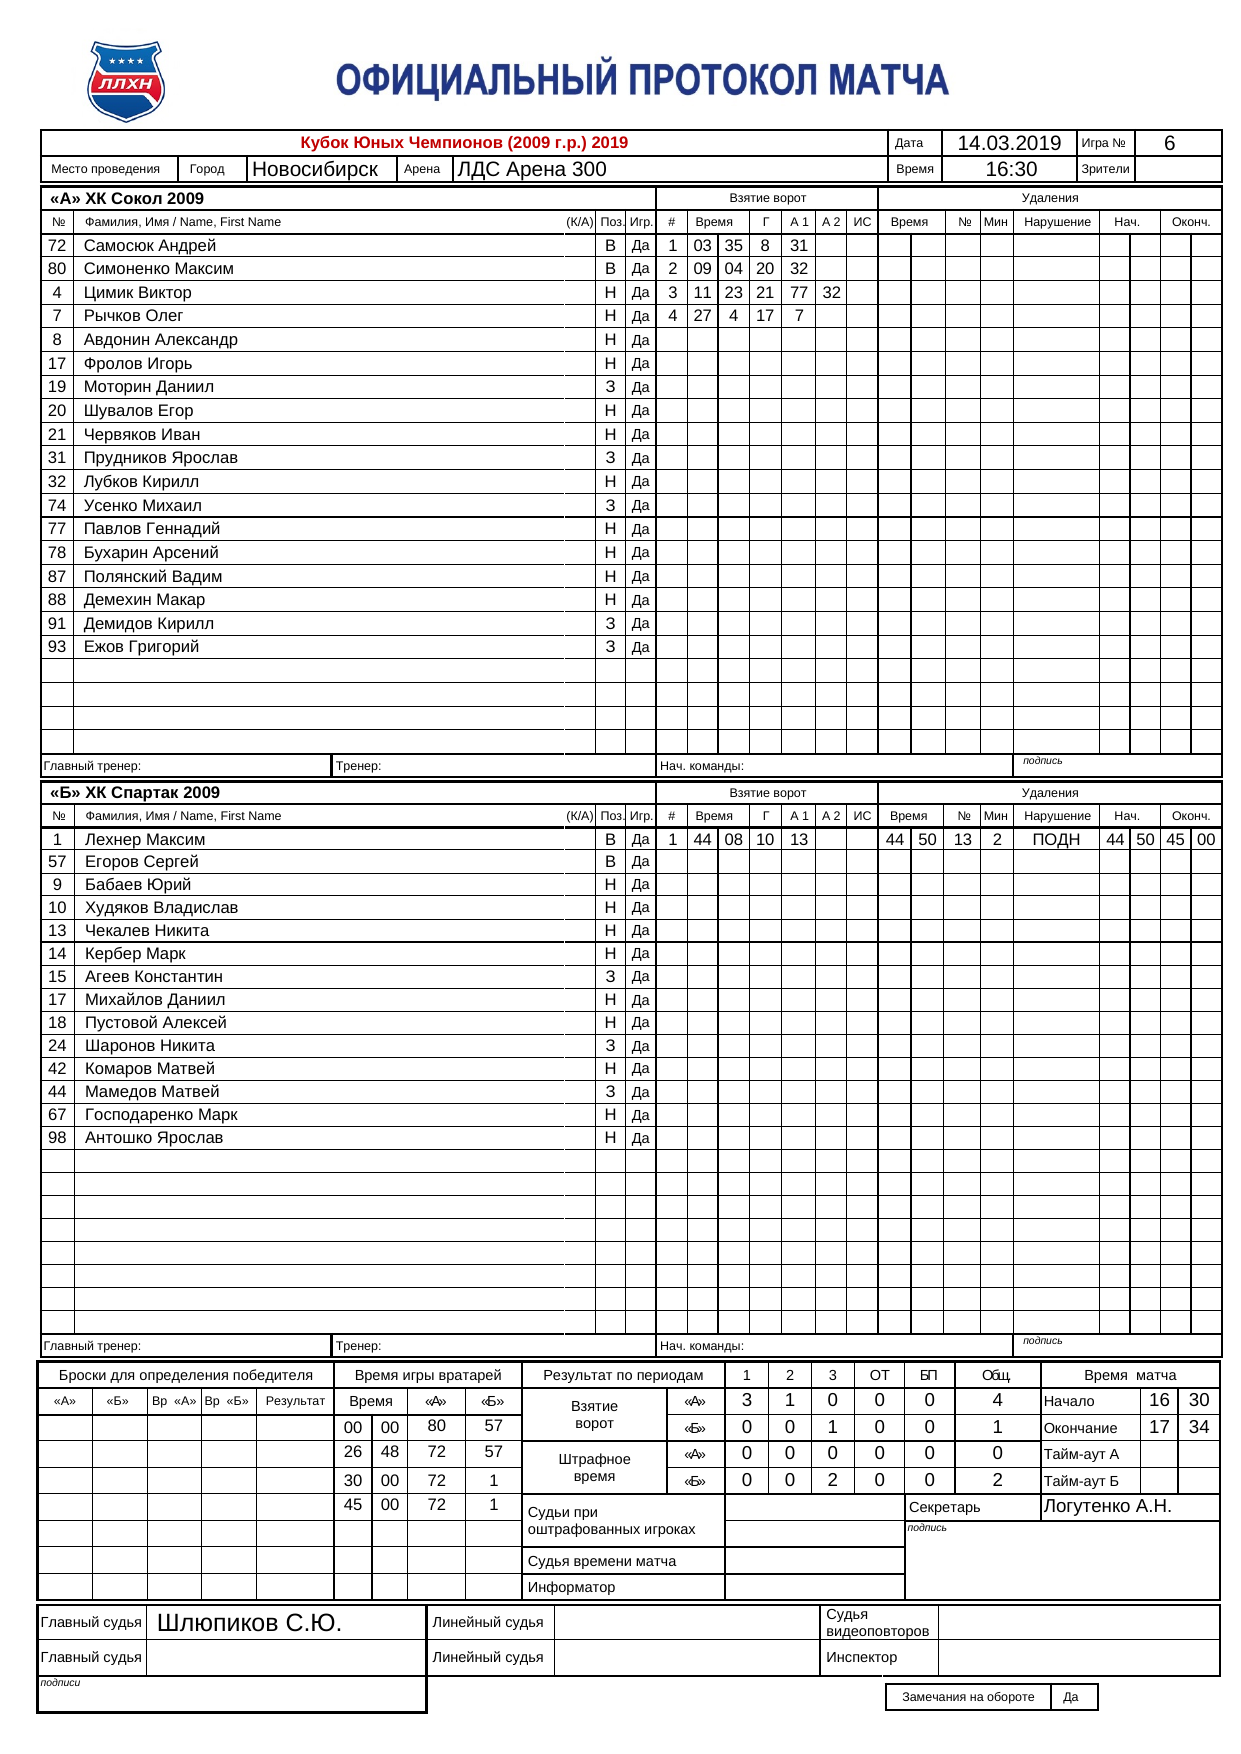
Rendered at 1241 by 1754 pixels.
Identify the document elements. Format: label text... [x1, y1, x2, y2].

table_cell [981, 588, 1013, 611]
table_cell «Б» [668, 1415, 724, 1440]
table_cell [688, 399, 717, 422]
table_cell [816, 1012, 846, 1033]
table_cell [946, 683, 980, 706]
table_cell [816, 612, 846, 634]
table_cell [657, 446, 687, 469]
table_cell [1192, 707, 1221, 729]
table_cell [688, 1196, 717, 1218]
table_cell [148, 1494, 201, 1520]
table_cell [981, 470, 1013, 493]
table_cell 27 [688, 305, 717, 327]
table_cell [1131, 683, 1160, 706]
table_cell [1100, 1311, 1129, 1333]
table_cell Н [596, 423, 625, 445]
table_cell [719, 966, 749, 987]
table_cell [1192, 1219, 1221, 1241]
table_cell [1161, 730, 1190, 753]
table_cell 24 [42, 1035, 74, 1057]
table_cell 11 [688, 281, 717, 303]
table_cell [1131, 470, 1160, 493]
table_cell [565, 235, 595, 256]
table_cell 14 [42, 943, 74, 964]
table_cell [879, 376, 910, 398]
table_cell [257, 1574, 333, 1599]
table_cell [946, 518, 980, 540]
table_cell [879, 1081, 910, 1103]
table_cell [565, 305, 595, 327]
table_cell 0 [812, 1389, 854, 1413]
table_cell [816, 1265, 846, 1287]
table_header Игра № [1078, 131, 1134, 155]
table_cell [657, 966, 687, 987]
table_cell Главный тренер: [42, 1335, 330, 1356]
table_cell [39, 1441, 92, 1467]
table_cell [1014, 1242, 1099, 1264]
table_cell [946, 612, 980, 634]
table_cell [1161, 1265, 1190, 1287]
table_cell [39, 1574, 92, 1599]
table_cell [596, 1265, 625, 1287]
table_cell [879, 235, 910, 256]
table_cell [981, 896, 1013, 918]
table_cell [847, 1058, 877, 1079]
table_cell [944, 1311, 980, 1333]
table_cell [912, 470, 945, 493]
table_cell [565, 1127, 595, 1149]
table_cell [1131, 494, 1160, 516]
table_cell 72 [408, 1441, 465, 1467]
table_cell [688, 588, 717, 611]
table_cell [657, 874, 687, 895]
table_cell [944, 1058, 980, 1079]
table_cell [1161, 565, 1190, 587]
table_cell [946, 730, 980, 753]
table_cell [912, 1196, 943, 1218]
table_cell [1100, 1081, 1129, 1103]
table_cell [782, 1219, 815, 1241]
table_cell [912, 1012, 943, 1033]
table_cell [555, 1640, 819, 1675]
table_cell [944, 989, 980, 1011]
table_cell [688, 446, 717, 469]
table_cell Моторин Даниил [74, 376, 564, 398]
table_cell [981, 1012, 1013, 1033]
table_cell подписи [39, 1677, 425, 1711]
table_cell [879, 1035, 910, 1057]
table_cell ПОДН [1014, 829, 1099, 849]
table_cell [816, 470, 846, 493]
table_cell З [596, 612, 625, 634]
table_cell [782, 1104, 815, 1126]
table_cell [879, 989, 910, 1011]
table_cell 17 [42, 352, 73, 374]
table_cell 00 [1192, 829, 1221, 849]
table_cell [719, 1081, 749, 1103]
table_cell [75, 1242, 564, 1264]
table_cell [657, 328, 687, 351]
table_cell [1014, 1104, 1099, 1126]
table_cell 1 [657, 235, 687, 256]
table_cell [879, 328, 910, 351]
table_cell 4 [719, 305, 749, 327]
table_cell [1131, 1035, 1160, 1057]
table_cell Главный тренер: [42, 755, 330, 776]
table_cell [657, 470, 687, 493]
table_cell [1161, 1242, 1190, 1264]
table_cell 17 [1141, 1415, 1177, 1440]
table_header Общ. [956, 1363, 1040, 1387]
table_cell [816, 1150, 846, 1172]
table_cell [847, 612, 877, 634]
table_cell [981, 518, 1013, 540]
table_cell [626, 1288, 655, 1310]
table_cell Н [596, 1058, 625, 1079]
table_cell [912, 281, 945, 303]
table_cell [912, 659, 945, 682]
table_cell 21 [42, 423, 73, 445]
table_cell [946, 494, 980, 516]
table_cell [657, 494, 687, 516]
table_cell [879, 966, 910, 987]
table_cell [257, 1521, 333, 1546]
table_cell [1100, 989, 1129, 1011]
table_cell [719, 989, 749, 1011]
table_cell «Б » [466, 1389, 521, 1413]
table_cell [1131, 966, 1160, 987]
table_header Удаления [879, 188, 1221, 209]
table_cell [912, 636, 945, 658]
table_cell [1131, 1219, 1160, 1241]
table_cell [726, 1495, 904, 1520]
table_cell Тренер: [333, 1335, 655, 1356]
table_cell Тайм-аут А [1042, 1441, 1140, 1467]
table_cell [944, 1173, 980, 1195]
table_cell 0 [855, 1468, 904, 1493]
table_cell [42, 1150, 74, 1172]
table_cell [688, 874, 717, 895]
table_cell [847, 850, 877, 872]
table_cell 2 [956, 1468, 1040, 1493]
table_cell [1100, 1219, 1129, 1241]
table_cell [1014, 588, 1099, 611]
table_cell Да [626, 281, 655, 303]
table_cell 80 [42, 257, 73, 280]
table_cell подпись [1014, 1335, 1221, 1356]
table_cell Город [179, 157, 246, 181]
table_cell [750, 1035, 781, 1057]
table_cell [1161, 470, 1190, 493]
table_cell Поз. [596, 211, 625, 233]
table_cell [816, 850, 846, 872]
table_cell [657, 1196, 687, 1218]
table_cell [565, 850, 595, 872]
table_cell [1100, 683, 1129, 706]
table_cell 32 [816, 281, 846, 303]
table_cell [148, 1416, 201, 1440]
table_cell [847, 446, 877, 469]
table_cell [1014, 612, 1099, 634]
table_cell [750, 1196, 781, 1218]
table_cell [879, 305, 910, 327]
table_cell [688, 565, 717, 587]
table_cell [750, 874, 781, 895]
table_cell [1100, 1242, 1129, 1264]
table_cell [912, 683, 945, 706]
table_cell Нач. команды: [657, 755, 1012, 776]
table_cell [946, 352, 980, 374]
table_cell [912, 1219, 943, 1241]
table_cell [782, 1012, 815, 1033]
table_cell [565, 423, 595, 445]
table_cell [782, 1173, 815, 1195]
table_cell [1192, 943, 1221, 964]
table_cell [1161, 257, 1190, 280]
table_cell [335, 1574, 371, 1599]
table_cell [657, 707, 687, 729]
table_cell [944, 1035, 980, 1057]
table_cell 31 [782, 235, 815, 256]
table_cell [657, 1150, 687, 1172]
table_cell Вр «А» [148, 1389, 201, 1413]
table_cell 0 [726, 1468, 768, 1493]
table_cell [148, 1574, 201, 1599]
table_cell [981, 707, 1013, 729]
table_cell [1100, 1288, 1129, 1310]
table_cell Да [626, 874, 655, 895]
table_cell [912, 874, 943, 895]
table_cell 18 [42, 1012, 74, 1033]
table_cell [1161, 1311, 1190, 1333]
table_cell З [596, 494, 625, 516]
table_cell [1100, 1058, 1129, 1079]
table_cell [1131, 1150, 1160, 1172]
table_cell [657, 636, 687, 658]
table_cell [688, 636, 717, 658]
table_cell Агеев Константин [75, 966, 564, 987]
table_cell 7 [782, 305, 815, 327]
table_cell подпись [906, 1522, 1219, 1599]
table_cell [39, 1468, 92, 1493]
table_cell 10 [42, 896, 74, 918]
table_cell [1192, 494, 1221, 516]
table_cell Шаронов Никита [75, 1035, 564, 1057]
table_cell Михайлов Даниил [75, 989, 564, 1011]
table_cell [719, 1127, 749, 1149]
table_cell [1161, 707, 1190, 729]
table_cell [1014, 636, 1099, 658]
table_cell [688, 707, 717, 729]
table_cell [42, 1219, 74, 1241]
table_cell 74 [42, 494, 73, 516]
table_cell 1 [466, 1468, 521, 1493]
table_cell [1100, 235, 1129, 256]
table_cell [1014, 305, 1099, 327]
table_cell [408, 1521, 465, 1546]
table_cell [1192, 1081, 1221, 1103]
table_cell [719, 1012, 749, 1033]
table_cell [1161, 1012, 1190, 1033]
table_cell Рычков Олег [74, 305, 564, 327]
table_cell [912, 399, 945, 422]
table_cell [750, 989, 781, 1011]
table_cell А 1 [782, 805, 815, 826]
table_cell [565, 1219, 595, 1241]
table_cell [1131, 612, 1160, 634]
table_cell Да [626, 966, 655, 987]
table_cell [847, 1173, 877, 1195]
table_cell [1179, 1441, 1219, 1467]
table_cell [75, 1265, 564, 1287]
table_cell [565, 1265, 595, 1287]
table_cell [1131, 257, 1160, 280]
table_cell 19 [42, 376, 73, 398]
table_cell [1014, 1173, 1099, 1195]
table_cell Да [626, 896, 655, 918]
table_cell Да [626, 1081, 655, 1103]
table_cell 31 [42, 446, 73, 469]
table_cell [750, 730, 781, 753]
table_cell 04 [719, 257, 749, 280]
table_cell [626, 1311, 655, 1333]
table_cell [657, 518, 687, 540]
table_cell [1161, 1219, 1190, 1241]
table_cell Н [596, 565, 625, 587]
table_cell [565, 730, 595, 753]
table_cell [257, 1441, 333, 1467]
table_cell [981, 730, 1013, 753]
table_cell 93 [42, 636, 73, 658]
table_cell Нач. [1100, 211, 1160, 233]
table_cell Да [626, 423, 655, 445]
table_cell Н [596, 1012, 625, 1033]
table_cell [719, 683, 749, 706]
table_cell [782, 1081, 815, 1103]
table_cell Нач. команды: [657, 1335, 1012, 1356]
table_cell [1131, 235, 1160, 256]
table_cell [946, 565, 980, 587]
table_cell [565, 257, 595, 280]
table_cell [912, 352, 945, 374]
table_cell [816, 989, 846, 1011]
table_cell Да [626, 920, 655, 941]
table_cell [1131, 1288, 1160, 1310]
table_cell [657, 1173, 687, 1195]
table_cell [42, 707, 73, 729]
table_header Дата [889, 131, 941, 155]
table_cell [688, 494, 717, 516]
table_cell [719, 1288, 749, 1310]
table_cell [565, 896, 595, 918]
table_cell [1131, 305, 1160, 327]
table_cell Да [626, 446, 655, 469]
table_cell [847, 281, 877, 303]
table_cell [1161, 1035, 1190, 1057]
table_cell [816, 399, 846, 422]
table_cell [74, 730, 564, 753]
table_cell [816, 1035, 846, 1057]
table_cell [816, 235, 846, 256]
table_cell [719, 850, 749, 872]
table_cell [565, 659, 595, 682]
table_cell [1161, 1104, 1190, 1126]
table_cell [847, 1104, 877, 1126]
table_cell [946, 235, 980, 256]
table_cell 8 [42, 328, 73, 351]
table_cell Н [596, 588, 625, 611]
table_cell [1192, 399, 1221, 422]
table_cell [879, 659, 910, 682]
table_cell [719, 1196, 749, 1218]
table_cell [1161, 1173, 1190, 1195]
table_cell Авдонин Александр [74, 328, 564, 351]
table_cell [1141, 1468, 1177, 1493]
table_cell [596, 707, 625, 729]
table_cell [879, 874, 910, 895]
table_cell [93, 1441, 147, 1467]
table_cell [750, 376, 781, 398]
table_cell Да [626, 541, 655, 564]
table_cell Г [750, 211, 781, 233]
table_cell [1161, 636, 1190, 658]
table_cell 57 [466, 1441, 521, 1467]
table_cell [1192, 565, 1221, 587]
table_cell [847, 829, 877, 849]
table_cell # [657, 211, 687, 233]
table_cell [946, 707, 980, 729]
table_cell [1131, 281, 1160, 303]
table_cell [1161, 1150, 1190, 1172]
table_cell [816, 1311, 846, 1333]
table_cell [981, 1196, 1013, 1218]
table_cell [719, 730, 749, 753]
table_cell [879, 1288, 910, 1310]
table_cell [981, 305, 1013, 327]
table_cell [912, 305, 945, 327]
table_cell [750, 1311, 781, 1333]
table_cell Комаров Матвей [75, 1058, 564, 1079]
table_cell [750, 612, 781, 634]
table_cell Н [596, 874, 625, 895]
table_cell [555, 1606, 819, 1639]
table_cell [816, 588, 846, 611]
table_cell [657, 730, 687, 753]
table_cell [750, 683, 781, 706]
table_cell [944, 896, 980, 918]
table_cell [657, 1035, 687, 1057]
table_cell [981, 1173, 1013, 1195]
table_cell [1100, 541, 1129, 564]
table_cell [912, 730, 945, 753]
table_cell Ежов Григорий [74, 636, 564, 658]
table_cell [1131, 565, 1160, 587]
table_cell [816, 1081, 846, 1103]
table_cell [944, 920, 980, 941]
table_cell [912, 989, 943, 1011]
table_cell [719, 1242, 749, 1264]
table_cell [719, 352, 749, 374]
table_cell [782, 1242, 815, 1264]
table_cell [847, 352, 877, 374]
table_cell [1192, 1150, 1221, 1172]
table_cell [257, 1468, 333, 1493]
table_cell [565, 1081, 595, 1103]
table_cell [1014, 1219, 1099, 1241]
table_cell [1100, 446, 1129, 469]
table_cell [626, 659, 655, 682]
table_cell 77 [782, 281, 815, 303]
table_cell З [596, 446, 625, 469]
table_cell 13 [42, 920, 74, 941]
table_cell [1014, 1035, 1099, 1057]
table_cell Оконч. [1161, 211, 1221, 233]
table_cell Да [626, 352, 655, 374]
table_cell [782, 1311, 815, 1333]
picture [5, 28, 1179, 129]
table_cell [1192, 1058, 1221, 1079]
table_cell [202, 1441, 256, 1467]
table_cell [1014, 730, 1099, 753]
table_cell [1131, 399, 1160, 422]
table_cell № [42, 805, 74, 826]
table_cell [719, 636, 749, 658]
table_cell [408, 1547, 465, 1573]
table_cell [657, 850, 687, 872]
table_cell [719, 1150, 749, 1172]
table_cell [1161, 518, 1190, 540]
table_cell [1014, 1058, 1099, 1079]
table_cell [946, 423, 980, 445]
table_cell 1 [42, 829, 74, 849]
table_cell [42, 1265, 74, 1287]
table_cell [626, 1242, 655, 1264]
table_cell Симоненко Максим [74, 257, 564, 280]
table_cell 0 [905, 1468, 954, 1493]
table_cell [912, 423, 945, 445]
table_cell [1014, 446, 1099, 469]
table_cell [782, 376, 815, 398]
table_cell [202, 1521, 256, 1546]
table_cell 0 [956, 1442, 1040, 1467]
table_cell [912, 850, 943, 872]
table_cell [981, 328, 1013, 351]
table_cell [981, 399, 1013, 422]
table_cell [847, 636, 877, 658]
table_cell [847, 588, 877, 611]
table_cell [816, 707, 846, 729]
table_cell [1131, 1311, 1160, 1333]
table_cell [944, 966, 980, 987]
table_cell [879, 920, 910, 941]
table_cell [946, 636, 980, 658]
table_cell Да [626, 943, 655, 964]
table_cell [939, 1640, 1219, 1675]
table_cell [750, 1127, 781, 1149]
table_cell [750, 659, 781, 682]
table_cell [719, 446, 749, 469]
table_cell Н [596, 352, 625, 374]
table_cell [912, 1104, 943, 1126]
table_cell 0 [726, 1415, 768, 1440]
table_cell [1161, 588, 1190, 611]
table_cell Арена [398, 157, 452, 181]
table_cell [1014, 518, 1099, 540]
table_cell [816, 730, 846, 753]
table_cell Фамилия, Имя / Name, First Name [75, 805, 565, 826]
table_cell 34 [1179, 1415, 1219, 1440]
table_cell [912, 235, 945, 256]
table_cell [782, 1058, 815, 1079]
table_cell [1014, 896, 1099, 918]
table_cell Время [688, 805, 749, 826]
table_cell [719, 376, 749, 398]
table_cell [719, 707, 749, 729]
table_cell [750, 588, 781, 611]
table_cell [719, 1058, 749, 1079]
table_cell 0 [769, 1468, 811, 1493]
table_cell Тренер: [333, 755, 655, 776]
table_cell [688, 1058, 717, 1079]
table_cell 88 [42, 588, 73, 611]
table_cell [1131, 1127, 1160, 1149]
table_cell 3 [726, 1389, 768, 1413]
table_cell [565, 1150, 595, 1172]
table_cell [847, 1265, 877, 1287]
table_cell [944, 874, 980, 895]
table_header Кубок Юных Чемпионов (2009 г.р.) 2019 [42, 131, 887, 155]
table_cell [944, 1104, 980, 1126]
table_cell [782, 541, 815, 564]
table_cell [1161, 305, 1190, 327]
table_cell [373, 1547, 407, 1573]
table_cell 77 [42, 518, 73, 540]
table_cell [42, 1173, 74, 1195]
table_cell [596, 659, 625, 682]
table_cell 3 [657, 281, 687, 303]
table_cell [1192, 446, 1221, 469]
table_cell [816, 1288, 846, 1310]
table_cell [1192, 730, 1221, 753]
table_cell [1131, 376, 1160, 398]
table_cell [1192, 257, 1221, 280]
table_cell [1131, 730, 1160, 753]
table_cell [688, 352, 717, 374]
table_cell [1014, 920, 1099, 941]
table_cell [912, 966, 943, 987]
table_cell [847, 896, 877, 918]
table_cell [1014, 1127, 1099, 1149]
table_cell 20 [42, 399, 73, 422]
table_header 3 [812, 1363, 854, 1387]
table_cell [912, 707, 945, 729]
table_cell 10 [750, 829, 781, 849]
table_cell 0 [905, 1442, 954, 1467]
table_cell [750, 399, 781, 422]
table_cell [688, 920, 717, 941]
table_cell [750, 470, 781, 493]
table_cell [750, 1081, 781, 1103]
table_cell [944, 1242, 980, 1264]
table_cell [750, 850, 781, 872]
table_cell [1100, 376, 1129, 398]
table_cell [626, 1196, 655, 1218]
table_cell [1136, 157, 1221, 181]
table_cell [719, 399, 749, 422]
table_cell [688, 1127, 717, 1149]
table_cell Н [596, 328, 625, 351]
table_cell [782, 1288, 815, 1310]
table_cell Н [596, 399, 625, 422]
table_cell [816, 636, 846, 658]
table_cell [750, 966, 781, 987]
table_cell [466, 1547, 521, 1573]
table_cell [1192, 659, 1221, 682]
table_cell Новосибирск [248, 157, 396, 181]
table_cell [688, 423, 717, 445]
table_cell [373, 1521, 407, 1546]
table_cell [719, 1311, 749, 1333]
table_cell [847, 920, 877, 941]
table_cell [1192, 1288, 1221, 1310]
table_cell Игр. [626, 211, 655, 233]
table_cell [946, 588, 980, 611]
table_cell [879, 257, 910, 280]
table_cell [750, 1288, 781, 1310]
table_cell [879, 446, 910, 469]
table_cell Да [626, 829, 655, 849]
table_cell [1014, 494, 1099, 516]
table_cell [847, 1012, 877, 1033]
table_cell [946, 281, 980, 303]
table_cell 50 [912, 829, 943, 849]
table_cell Н [596, 1127, 625, 1149]
table_cell 42 [42, 1058, 74, 1079]
table_cell Да [626, 850, 655, 872]
table_cell [657, 1058, 687, 1079]
table_cell [816, 1127, 846, 1149]
table_cell [750, 541, 781, 564]
table_cell [847, 1196, 877, 1218]
table_cell [688, 1081, 717, 1103]
table_cell [1192, 683, 1221, 706]
table_cell [688, 376, 717, 398]
table_cell [1192, 1265, 1221, 1287]
table_cell [750, 1219, 781, 1241]
table_cell З [596, 966, 625, 987]
table_cell Да [626, 1127, 655, 1149]
table_cell [912, 1265, 943, 1287]
table_cell [847, 565, 877, 587]
table_cell [688, 1288, 717, 1310]
table_cell [626, 1219, 655, 1241]
table_cell [946, 659, 980, 682]
table_cell В [596, 235, 625, 256]
table_cell [1014, 565, 1099, 587]
table_cell [1131, 874, 1160, 895]
table_cell [719, 943, 749, 964]
table_cell Да [626, 305, 655, 327]
table_cell [596, 730, 625, 753]
table_cell 1 [769, 1389, 811, 1413]
table_cell [912, 1311, 943, 1333]
table_cell З [596, 636, 625, 658]
table_cell [847, 1288, 877, 1310]
table_cell 91 [42, 612, 73, 634]
table_cell [596, 1196, 625, 1218]
table_cell [981, 1150, 1013, 1172]
table_cell 16 [1141, 1389, 1177, 1413]
table_cell [879, 1104, 910, 1126]
table_cell [782, 588, 815, 611]
table_cell [565, 943, 595, 964]
table_cell Пустовой Алексей [75, 1012, 564, 1033]
table_cell [596, 1173, 625, 1195]
table_cell 00 [335, 1416, 371, 1440]
table_cell А 1 [782, 211, 815, 233]
table_cell [719, 1035, 749, 1057]
table_cell [1192, 850, 1221, 872]
table_cell [257, 1547, 333, 1573]
table_cell [688, 1104, 717, 1126]
table_cell [596, 1288, 625, 1310]
table_cell [879, 1150, 910, 1172]
table_cell [1161, 943, 1190, 964]
table_cell [596, 1242, 625, 1264]
table_cell Нарушение [1014, 211, 1099, 233]
table_cell А 2 [816, 805, 846, 826]
table_cell [782, 920, 815, 941]
table_cell [719, 494, 749, 516]
table_header Удаления [879, 783, 1221, 803]
table_cell 0 [855, 1415, 904, 1440]
table_cell [912, 1058, 943, 1079]
table_cell Да [626, 399, 655, 422]
table_cell [657, 920, 687, 941]
table_cell [93, 1416, 147, 1440]
table_header Взятие ворот [657, 188, 877, 209]
table_cell Н [596, 943, 625, 964]
table_header Да [1052, 1685, 1097, 1709]
table_cell [816, 1196, 846, 1218]
table_cell [1014, 281, 1099, 303]
table_cell Цимик Виктор [74, 281, 564, 303]
table_cell [782, 565, 815, 587]
table_cell Н [596, 281, 625, 303]
table_cell [719, 1219, 749, 1241]
table_cell [912, 494, 945, 516]
table_cell [688, 896, 717, 918]
table_header БП [905, 1363, 954, 1387]
table_cell Судья времени матча [523, 1548, 724, 1573]
table_cell Н [596, 1104, 625, 1126]
table_cell [981, 494, 1013, 516]
table_cell 20 [750, 257, 781, 280]
table_cell 30 [335, 1468, 371, 1493]
table_cell [847, 943, 877, 964]
table_cell [1131, 588, 1160, 611]
table_cell [1100, 565, 1129, 587]
table_cell [1192, 1035, 1221, 1057]
table_cell [879, 518, 910, 540]
table_cell [847, 423, 877, 445]
table_cell [981, 352, 1013, 374]
table_cell Вр «Б» [202, 1389, 256, 1413]
table_cell 98 [42, 1127, 74, 1149]
table_cell [1131, 541, 1160, 564]
table_cell [750, 1265, 781, 1287]
table_cell [626, 1150, 655, 1172]
table_cell «А» [39, 1389, 92, 1413]
table_cell [657, 683, 687, 706]
table_cell [466, 1574, 521, 1599]
table_cell 00 [373, 1468, 407, 1493]
table_cell 0 [905, 1415, 954, 1440]
table_cell [981, 1265, 1013, 1287]
table_cell [1161, 235, 1190, 256]
table_cell [1192, 920, 1221, 941]
table_cell [912, 1081, 943, 1103]
table_cell [981, 1219, 1013, 1241]
table_cell [816, 423, 846, 445]
table_cell [879, 1127, 910, 1149]
table_cell [816, 352, 846, 374]
table_cell [981, 235, 1013, 256]
table_cell [148, 1547, 201, 1573]
table_cell [565, 470, 595, 493]
table_cell [93, 1468, 147, 1493]
table_cell [750, 1012, 781, 1033]
table_cell [39, 1521, 92, 1546]
table_cell [1131, 352, 1160, 374]
table_cell 4 [956, 1389, 1040, 1413]
table_cell [1014, 989, 1099, 1011]
table_cell Н [596, 518, 625, 540]
table_cell [657, 989, 687, 1011]
table_cell [912, 920, 943, 941]
table_cell [1100, 1104, 1129, 1126]
table_cell [1100, 1035, 1129, 1057]
table_cell [981, 1127, 1013, 1149]
table_cell [816, 659, 846, 682]
table_cell [981, 1242, 1013, 1264]
table_cell [782, 470, 815, 493]
table_cell [688, 1012, 717, 1033]
table_cell [1100, 612, 1129, 634]
table_cell [1100, 470, 1129, 493]
table_cell [657, 612, 687, 634]
table_cell [626, 707, 655, 729]
table_cell [1192, 281, 1221, 303]
table_cell (К/А) [565, 805, 595, 826]
table_cell [1131, 1104, 1160, 1126]
table_cell [1014, 235, 1099, 256]
table_cell Да [626, 565, 655, 587]
table_cell [946, 446, 980, 469]
table_header «А» ХК Сокол 2009 [42, 188, 655, 209]
table_cell [93, 1521, 147, 1546]
table_cell [944, 1196, 980, 1218]
table_cell А 2 [816, 211, 846, 233]
table_cell [879, 1012, 910, 1033]
table_cell [1192, 470, 1221, 493]
table_cell [944, 850, 980, 872]
table_cell Окончание [1042, 1415, 1140, 1440]
table_cell [816, 943, 846, 964]
table_cell 45 [1161, 829, 1190, 849]
table_cell [879, 423, 910, 445]
table_cell [1100, 730, 1129, 753]
table_cell [912, 1242, 943, 1264]
table_cell [565, 612, 595, 634]
table_cell [202, 1468, 256, 1493]
table_cell [565, 1242, 595, 1264]
table_cell [565, 446, 595, 469]
table_cell [782, 1035, 815, 1057]
table_cell [1100, 943, 1129, 964]
table_cell [816, 257, 846, 280]
table_cell [1014, 1311, 1099, 1333]
table_cell Логутенко А.Н. [1042, 1495, 1219, 1520]
table_cell [981, 920, 1013, 941]
table_cell [1014, 1288, 1099, 1310]
table_cell [1100, 1196, 1129, 1218]
table_cell 44 [42, 1081, 74, 1103]
table_cell 87 [42, 565, 73, 587]
table_cell [1131, 1242, 1160, 1264]
table_cell [42, 659, 73, 682]
table_cell [565, 920, 595, 941]
table_cell [39, 1547, 92, 1573]
table_cell [1161, 850, 1190, 872]
table_cell 13 [782, 829, 815, 849]
table_cell 78 [42, 541, 73, 564]
table_cell [1014, 683, 1099, 706]
table_cell [981, 1035, 1013, 1057]
table_cell [750, 943, 781, 964]
table_cell [1014, 376, 1099, 398]
table_cell [1100, 1150, 1129, 1172]
table_cell [782, 1127, 815, 1149]
table_cell [750, 328, 781, 351]
table_cell Время [335, 1389, 407, 1413]
table_cell [1100, 1265, 1129, 1287]
table_cell [1161, 281, 1190, 303]
table_cell [816, 829, 846, 849]
table_cell «А» [408, 1389, 465, 1413]
table_cell [1131, 636, 1160, 658]
table_cell [719, 328, 749, 351]
table_cell [1192, 1173, 1221, 1195]
table_cell Демидов Кирилл [74, 612, 564, 634]
table_cell [657, 423, 687, 445]
table_cell 57 [466, 1416, 521, 1440]
table_cell 4 [42, 281, 73, 303]
table_cell [981, 446, 1013, 469]
table_cell [1161, 659, 1190, 682]
table_cell [565, 494, 595, 516]
table_cell В [596, 829, 625, 849]
table_header Взятие ворот [657, 783, 877, 803]
table_cell [719, 896, 749, 918]
table_header «Б» ХК Спартак 2009 [42, 783, 655, 803]
table_cell [596, 1150, 625, 1172]
table_cell [1014, 707, 1099, 729]
table_cell 26 [335, 1441, 371, 1467]
table_cell [847, 1311, 877, 1333]
table_cell [816, 1242, 846, 1264]
table_cell [750, 565, 781, 587]
table_cell [912, 612, 945, 634]
table_cell [1100, 352, 1129, 374]
table_cell [912, 1150, 943, 1172]
table_cell Инспектор [821, 1640, 938, 1675]
table_cell [847, 874, 877, 895]
table_cell [816, 541, 846, 564]
table_cell З [596, 376, 625, 398]
table_cell Егоров Сергей [75, 850, 564, 872]
table_cell [782, 730, 815, 753]
table_cell Линейный судья [428, 1640, 554, 1675]
table_cell Главный судья [39, 1606, 146, 1639]
table_cell [1131, 518, 1160, 540]
table_cell [1192, 588, 1221, 611]
table_cell [879, 1219, 910, 1241]
table_cell [719, 920, 749, 941]
table_cell [1192, 376, 1221, 398]
table_cell [1014, 257, 1099, 280]
table_cell Да [626, 376, 655, 398]
table_cell [912, 257, 945, 280]
table_cell [944, 1012, 980, 1033]
table_cell [688, 1311, 717, 1333]
table_cell [816, 446, 846, 469]
table_cell [879, 1265, 910, 1287]
table_cell [565, 541, 595, 564]
table_cell [750, 1242, 781, 1264]
table_cell [688, 470, 717, 493]
table_cell [1192, 989, 1221, 1011]
table_cell [1131, 1265, 1160, 1287]
table_cell 00 [373, 1416, 407, 1440]
table_cell [657, 565, 687, 587]
table_cell [1192, 328, 1221, 351]
table_cell Судья видеоповторов [821, 1606, 938, 1639]
table_cell Да [626, 494, 655, 516]
table_cell [1100, 850, 1129, 872]
table_cell [1192, 1311, 1221, 1333]
table_cell [782, 328, 815, 351]
table_cell [1161, 1288, 1190, 1310]
table_cell З [596, 1035, 625, 1057]
table_cell [750, 1173, 781, 1195]
table_cell [1014, 423, 1099, 445]
table_cell [816, 494, 846, 516]
table_cell Прудников Ярослав [74, 446, 564, 469]
table_cell «Б» [93, 1389, 147, 1413]
table_cell [1014, 1196, 1099, 1218]
table_cell 09 [688, 257, 717, 280]
table_cell 50 [1131, 829, 1160, 849]
table_cell [688, 1173, 717, 1195]
table_cell [565, 636, 595, 658]
table_cell Начало [1042, 1389, 1140, 1413]
table_cell [879, 943, 910, 964]
table_cell [816, 565, 846, 587]
table_cell [1161, 541, 1190, 564]
table_cell [946, 399, 980, 422]
table_cell [565, 1288, 595, 1310]
table_cell Лехнер Максим [75, 829, 564, 849]
table_cell Да [626, 636, 655, 658]
table_cell [626, 730, 655, 753]
table_cell [1161, 1081, 1190, 1103]
table_cell [879, 636, 910, 658]
table_cell [1131, 446, 1160, 469]
table_cell [847, 1035, 877, 1057]
table_cell 0 [726, 1442, 768, 1467]
table_cell [1100, 494, 1129, 516]
table_cell Антошко Ярослав [75, 1127, 564, 1149]
table_cell [565, 1035, 595, 1057]
table_cell [981, 541, 1013, 564]
table_cell Да [626, 470, 655, 493]
table_cell [657, 1288, 687, 1310]
table_cell [688, 1265, 717, 1287]
table_cell «А» [668, 1442, 724, 1467]
table_cell [596, 1311, 625, 1333]
table_cell [42, 683, 73, 706]
table_cell Время [879, 211, 945, 233]
table_cell [847, 659, 877, 682]
table_header Замечания на обороте [887, 1685, 1050, 1709]
table_cell [912, 446, 945, 469]
table_header 2 [769, 1363, 811, 1387]
table_cell [981, 943, 1013, 964]
table_cell [782, 612, 815, 634]
table_cell 00 [373, 1494, 407, 1520]
table_cell Время [879, 805, 943, 826]
table_cell Г [750, 805, 781, 826]
table_cell 7 [42, 305, 73, 327]
table_cell Время [688, 211, 749, 233]
table_cell [719, 659, 749, 682]
table_cell [981, 612, 1013, 634]
table_cell [1100, 588, 1129, 611]
table_cell [1014, 399, 1099, 422]
table_cell [688, 1035, 717, 1057]
table_cell [75, 1288, 564, 1310]
table_cell [1161, 376, 1190, 398]
table_cell Да [626, 588, 655, 611]
table_cell [1100, 896, 1129, 918]
table_cell Да [626, 257, 655, 280]
table_cell [1161, 446, 1190, 469]
table_cell [75, 1150, 564, 1172]
table_cell [750, 1058, 781, 1079]
table_cell [879, 399, 910, 422]
table_cell [75, 1173, 564, 1195]
table_cell [657, 1242, 687, 1264]
table_cell [782, 707, 815, 729]
table_cell [565, 588, 595, 611]
table_cell 0 [855, 1389, 904, 1413]
table_cell [688, 683, 717, 706]
table_cell [565, 1104, 595, 1126]
table_cell [1161, 874, 1190, 895]
table_cell 0 [855, 1442, 904, 1467]
table_cell [816, 518, 846, 540]
table_cell [1100, 636, 1129, 658]
table_cell [688, 1242, 717, 1264]
table_cell [847, 305, 877, 327]
table_cell [782, 1196, 815, 1218]
table_cell [847, 518, 877, 540]
table_cell [565, 1196, 595, 1218]
table_cell [883, 1677, 1220, 1681]
table_cell [782, 659, 815, 682]
table_cell [1014, 943, 1099, 964]
table_cell [688, 541, 717, 564]
table_cell [750, 1104, 781, 1126]
table_cell [1100, 328, 1129, 351]
table_cell «А» [668, 1389, 724, 1413]
table_cell [39, 1416, 92, 1440]
table_header Время игры вратарей [335, 1363, 521, 1387]
table_cell Худяков Владислав [75, 896, 564, 918]
table_cell Да [626, 328, 655, 351]
table_cell [981, 850, 1013, 872]
table_cell Да [626, 235, 655, 256]
table_cell Н [596, 989, 625, 1011]
table_cell Зрители [1078, 157, 1134, 181]
table_cell [657, 943, 687, 964]
table_cell 08 [719, 829, 749, 849]
table_cell [750, 1150, 781, 1172]
table_cell [816, 896, 846, 918]
table_cell [565, 874, 595, 895]
table_cell [1131, 1173, 1160, 1195]
table_cell [1161, 989, 1190, 1011]
table_cell [946, 328, 980, 351]
table_cell [912, 518, 945, 540]
table_cell [1100, 659, 1129, 682]
table_cell [912, 1127, 943, 1149]
table_cell [750, 707, 781, 729]
table_cell [657, 659, 687, 682]
table_cell [202, 1547, 256, 1573]
table_cell 8 [750, 235, 781, 256]
table_cell [1192, 1012, 1221, 1033]
table_cell Главный судья [39, 1640, 146, 1675]
table_cell [847, 966, 877, 987]
table_cell [657, 1104, 687, 1126]
table_cell [981, 989, 1013, 1011]
table_cell Н [596, 305, 625, 327]
table_cell [1131, 659, 1160, 682]
table_cell [596, 683, 625, 706]
table_cell [1014, 541, 1099, 564]
table_cell [816, 966, 846, 987]
table_cell [879, 588, 910, 611]
table_cell Н [596, 470, 625, 493]
table_cell [981, 683, 1013, 706]
table_cell [1131, 1081, 1160, 1103]
table_cell Да [626, 518, 655, 540]
table_cell [719, 1265, 749, 1287]
table_cell [565, 352, 595, 374]
table_cell # [657, 805, 687, 826]
table_cell [847, 1242, 877, 1264]
table_cell [39, 1494, 92, 1520]
table_cell [1192, 352, 1221, 374]
table_cell [816, 376, 846, 398]
table_cell [408, 1574, 465, 1599]
table_cell [782, 943, 815, 964]
table_cell [726, 1575, 904, 1599]
table_cell [148, 1441, 201, 1467]
table_cell [782, 966, 815, 987]
table_cell 0 [812, 1442, 854, 1467]
table_cell [1014, 659, 1099, 682]
table_cell ИС [847, 211, 877, 233]
table_cell [981, 1104, 1013, 1126]
table_cell [719, 874, 749, 895]
table_cell Секретарь [906, 1495, 1040, 1520]
table_cell [847, 989, 877, 1011]
table_cell [257, 1416, 333, 1440]
table_cell [879, 1311, 910, 1333]
table_cell [657, 896, 687, 918]
table_cell [847, 235, 877, 256]
table_cell 2 [657, 257, 687, 280]
table_cell [428, 1677, 882, 1711]
table_cell [879, 683, 910, 706]
table_cell [565, 565, 595, 587]
table_cell [565, 683, 595, 706]
table_cell [847, 1081, 877, 1103]
table_cell [688, 1150, 717, 1172]
table_cell [626, 1173, 655, 1195]
table_cell [1161, 1058, 1190, 1079]
table_cell [42, 1311, 74, 1333]
table_cell 30 [1179, 1389, 1219, 1413]
table_cell [912, 896, 943, 918]
table_cell [912, 1035, 943, 1057]
table_cell 32 [782, 257, 815, 280]
table_cell [148, 1521, 201, 1546]
table_cell 1 [657, 829, 687, 849]
table_cell [1131, 920, 1160, 941]
table_cell [847, 1150, 877, 1172]
table_cell [335, 1521, 371, 1546]
table_cell [202, 1574, 256, 1599]
table_cell [816, 1219, 846, 1241]
table_cell [1099, 1682, 1220, 1711]
table_header 1 [726, 1363, 768, 1387]
table_cell (К/А) [565, 211, 595, 233]
table_cell [1192, 541, 1221, 564]
table_cell 44 [1100, 829, 1129, 849]
table_cell [688, 659, 717, 682]
table_cell 4 [657, 305, 687, 327]
table_cell 80 [408, 1416, 465, 1440]
table_cell [1100, 1012, 1129, 1033]
table_cell [1100, 518, 1129, 540]
table_header Время матча [1042, 1363, 1219, 1387]
table_cell [1014, 850, 1099, 872]
table_cell 72 [408, 1468, 465, 1493]
table_cell [719, 1104, 749, 1126]
table_cell [688, 612, 717, 634]
table_cell 15 [42, 966, 74, 987]
table_cell [782, 446, 815, 469]
table_cell [42, 1196, 74, 1218]
table_cell [1100, 1127, 1129, 1149]
table_cell [1131, 850, 1160, 872]
table_cell [782, 874, 815, 895]
table_cell [657, 1081, 687, 1103]
table_cell Нач. [1100, 805, 1160, 826]
table_cell Нарушение [1014, 805, 1099, 826]
table_cell [750, 896, 781, 918]
table_cell [782, 989, 815, 1011]
table_cell Мин [981, 805, 1013, 826]
table_cell [944, 1219, 980, 1241]
table_cell [75, 1219, 564, 1241]
table_cell [1192, 1127, 1221, 1149]
table_cell [946, 305, 980, 327]
table_cell [1161, 612, 1190, 634]
table_cell [657, 1219, 687, 1241]
table_cell [816, 920, 846, 941]
table_cell [688, 989, 717, 1011]
table_cell Шувалов Егор [74, 399, 564, 422]
table_cell Бабаев Юрий [75, 874, 564, 895]
table_cell [1100, 305, 1129, 327]
table_cell [688, 518, 717, 540]
table_cell [946, 470, 980, 493]
table_cell [944, 1265, 980, 1287]
table_cell [1014, 1081, 1099, 1103]
table_cell [1192, 874, 1221, 895]
table_cell [688, 850, 717, 872]
table_cell [1014, 352, 1099, 374]
table_cell Информатор [523, 1575, 724, 1599]
table_cell [1100, 707, 1129, 729]
table_cell [750, 446, 781, 469]
table_cell № [946, 211, 980, 233]
table_cell [1192, 1196, 1221, 1218]
table_cell [565, 1173, 595, 1195]
table_cell [1100, 920, 1129, 941]
table_cell [782, 896, 815, 918]
table_cell [981, 1058, 1013, 1079]
table_cell [816, 328, 846, 351]
table_cell [1192, 966, 1221, 987]
table_cell [782, 518, 815, 540]
table_cell 72 [42, 235, 73, 256]
table_cell [981, 1081, 1013, 1103]
table_cell [1161, 966, 1190, 987]
table_cell Да [626, 989, 655, 1011]
table_cell [657, 376, 687, 398]
table_cell [657, 399, 687, 422]
table_cell 1 [956, 1415, 1040, 1440]
table_cell Штрафное время [523, 1442, 666, 1493]
table_cell [782, 636, 815, 658]
table_cell [719, 470, 749, 493]
table_cell [879, 730, 910, 753]
table_cell [1100, 1173, 1129, 1195]
table_cell [750, 636, 781, 658]
table_cell [719, 518, 749, 540]
table_cell [816, 1104, 846, 1126]
table_cell [847, 707, 877, 729]
table_cell Самосюк Андрей [74, 235, 564, 256]
table_cell [816, 1058, 846, 1079]
table_cell [596, 1219, 625, 1241]
table_cell [782, 399, 815, 422]
table_cell 9 [42, 874, 74, 895]
table_cell [1014, 470, 1099, 493]
table_cell [1161, 352, 1190, 374]
table_cell Господаренко Марк [75, 1104, 564, 1126]
table_cell Фролов Игорь [74, 352, 564, 374]
table_cell [565, 989, 595, 1011]
table_cell Да [626, 1035, 655, 1057]
table_cell [657, 541, 687, 564]
table_cell [688, 328, 717, 351]
table_header ОТ [855, 1363, 904, 1387]
table_cell [1161, 423, 1190, 445]
table_cell [565, 376, 595, 398]
table_cell [719, 588, 749, 611]
table_cell [879, 1242, 910, 1264]
table_cell [335, 1547, 371, 1573]
table_cell [1161, 1196, 1190, 1218]
table_cell [1192, 1242, 1221, 1264]
table_cell [1192, 612, 1221, 634]
table_cell [750, 423, 781, 445]
table_cell 44 [879, 829, 910, 849]
table_cell [912, 943, 943, 964]
table_cell [719, 612, 749, 634]
table_cell 1 [812, 1415, 854, 1440]
table_cell [879, 352, 910, 374]
table_header 6 [1136, 131, 1221, 155]
table_cell [42, 1242, 74, 1264]
table_cell [782, 683, 815, 706]
table_header Броски для определения победителя [39, 1363, 333, 1387]
table_cell Демехин Макар [74, 588, 564, 611]
table_cell Оконч. [1161, 805, 1221, 826]
table_cell [939, 1606, 1219, 1639]
table_cell [1100, 281, 1129, 303]
table_cell Место проведения [42, 157, 177, 181]
table_cell Поз. [596, 805, 625, 826]
table_cell 17 [750, 305, 781, 327]
table_cell [565, 518, 595, 540]
table_cell [912, 1173, 943, 1195]
table_cell [946, 257, 980, 280]
table_cell [1014, 1012, 1099, 1033]
table_cell [719, 565, 749, 587]
table_cell [879, 470, 910, 493]
table_cell [202, 1494, 256, 1520]
table_cell [626, 1265, 655, 1287]
table_cell [981, 376, 1013, 398]
table_cell [847, 494, 877, 516]
table_cell [1161, 920, 1190, 941]
table_cell [879, 850, 910, 872]
table_cell Время [889, 157, 941, 181]
table_cell [1014, 966, 1099, 987]
table_cell Фамилия, Имя / Name, First Name [74, 211, 565, 233]
table_cell [42, 730, 73, 753]
table_cell [879, 1196, 910, 1218]
table_cell 67 [42, 1104, 74, 1126]
table_cell [981, 874, 1013, 895]
table_cell [1192, 1104, 1221, 1126]
table_cell [847, 257, 877, 280]
table_cell Игр. [626, 805, 655, 826]
table_cell 2 [812, 1468, 854, 1493]
table_cell [74, 683, 564, 706]
table_cell [1100, 423, 1129, 445]
table_cell «Б» [668, 1468, 724, 1493]
table_cell [1131, 1058, 1160, 1079]
table_cell [782, 850, 815, 872]
table_cell [1161, 683, 1190, 706]
table_cell [1131, 423, 1160, 445]
table_cell 1 [466, 1494, 521, 1520]
table_cell [1161, 328, 1190, 351]
table_cell [1161, 494, 1190, 516]
table_cell [981, 281, 1013, 303]
table_cell № [42, 211, 73, 233]
table_cell [782, 1150, 815, 1172]
table_cell [657, 1127, 687, 1149]
table_cell [847, 470, 877, 493]
table_header Результат по периодам [523, 1363, 724, 1387]
table_cell № [944, 805, 980, 826]
table_cell [912, 328, 945, 351]
table_cell [75, 1311, 564, 1333]
table_cell [946, 376, 980, 398]
table_cell [719, 423, 749, 445]
table_cell [879, 896, 910, 918]
table_cell [657, 588, 687, 611]
table_cell [981, 966, 1013, 987]
table_cell [373, 1574, 407, 1599]
table_cell 21 [750, 281, 781, 303]
table_cell ИС [847, 805, 877, 826]
table_cell [847, 399, 877, 422]
table_cell [1014, 1265, 1099, 1287]
table_cell 57 [42, 850, 74, 872]
table_cell [1179, 1468, 1219, 1493]
table_cell [657, 1311, 687, 1333]
table_cell Да [626, 1058, 655, 1079]
table_cell [688, 1219, 717, 1241]
table_cell [1131, 989, 1160, 1011]
table_cell [147, 1640, 425, 1675]
table_cell [750, 352, 781, 374]
table_cell Тайм-аут Б [1042, 1468, 1140, 1493]
table_cell З [596, 1081, 625, 1103]
table_cell [719, 1173, 749, 1195]
table_cell [847, 1127, 877, 1149]
table_cell [1131, 1196, 1160, 1218]
table_cell [944, 1127, 980, 1149]
table_cell Да [626, 1104, 655, 1126]
table_cell [657, 1265, 687, 1287]
table_cell 03 [688, 235, 717, 256]
table_cell [565, 966, 595, 987]
table_cell [1014, 328, 1099, 351]
table_cell [879, 541, 910, 564]
table_cell [782, 1265, 815, 1287]
table_cell [981, 257, 1013, 280]
table_cell 13 [944, 829, 980, 849]
table_cell [981, 1288, 1013, 1310]
table_cell [565, 1311, 595, 1333]
table_cell Павлов Геннадий [74, 518, 564, 540]
table_cell Червяков Иван [74, 423, 564, 445]
table_cell [1131, 896, 1160, 918]
table_cell 17 [42, 989, 74, 1011]
table_cell [74, 707, 564, 729]
table_cell [847, 730, 877, 753]
table_cell [981, 565, 1013, 587]
table_cell [626, 683, 655, 706]
table_cell [1192, 518, 1221, 540]
table_cell [1141, 1441, 1177, 1467]
table_cell [688, 730, 717, 753]
table_cell [726, 1548, 904, 1573]
table_cell [782, 352, 815, 374]
table_cell [202, 1416, 256, 1440]
table_cell Мамедов Матвей [75, 1081, 564, 1103]
table_cell [912, 565, 945, 587]
table_cell [1192, 636, 1221, 658]
table_cell [93, 1547, 147, 1573]
table_cell [944, 1150, 980, 1172]
table_cell 72 [408, 1494, 465, 1520]
table_cell Усенко Михаил [74, 494, 564, 516]
table_cell 32 [42, 470, 73, 493]
table_cell [981, 423, 1013, 445]
table_cell [257, 1494, 333, 1520]
table_cell [1192, 305, 1221, 327]
table_cell [1100, 874, 1129, 895]
table_cell 48 [373, 1441, 407, 1467]
table_cell [912, 376, 945, 398]
table_cell [912, 541, 945, 564]
table_cell Н [596, 920, 625, 941]
table_cell [944, 943, 980, 964]
table_cell [565, 1012, 595, 1033]
table_cell [688, 943, 717, 964]
table_cell [565, 829, 595, 849]
table_cell 23 [719, 281, 749, 303]
table_cell 0 [905, 1389, 954, 1413]
table_cell Шлюпиков С.Ю. [147, 1606, 425, 1639]
table_cell [1100, 966, 1129, 987]
table_cell [782, 494, 815, 516]
table_cell [565, 328, 595, 351]
table_cell [1161, 399, 1190, 422]
table_cell Кербер Марк [75, 943, 564, 964]
table_cell [1100, 399, 1129, 422]
table_cell [847, 328, 877, 351]
table_cell 45 [335, 1494, 371, 1520]
table_cell 0 [769, 1415, 811, 1440]
table_cell [847, 1219, 877, 1241]
table_cell [657, 352, 687, 374]
table_cell [944, 1288, 980, 1310]
table_cell [750, 518, 781, 540]
table_cell Линейный судья [428, 1606, 554, 1639]
table_cell [42, 1288, 74, 1310]
table_cell [688, 966, 717, 987]
table_cell Н [596, 541, 625, 564]
table_cell [750, 920, 781, 941]
table_cell [1161, 1127, 1190, 1149]
table_cell [1131, 707, 1160, 729]
table_cell [981, 636, 1013, 658]
table_cell Судьи при оштрафованных игроках [523, 1495, 724, 1546]
table_cell [148, 1468, 201, 1493]
table_cell [75, 1196, 564, 1218]
table_cell Лубков Кирилл [74, 470, 564, 493]
table_header 14.03.2019 [943, 131, 1076, 155]
table_cell [847, 376, 877, 398]
table_cell Н [596, 896, 625, 918]
table_cell [1131, 1012, 1160, 1033]
table_cell [981, 659, 1013, 682]
table_cell [879, 707, 910, 729]
table_cell [565, 399, 595, 422]
table_cell Да [626, 1012, 655, 1033]
table_cell [912, 1288, 943, 1310]
table_cell 44 [688, 829, 717, 849]
table_cell [93, 1574, 147, 1599]
table_cell В [596, 850, 625, 872]
table_cell [946, 541, 980, 564]
table_cell Да [626, 612, 655, 634]
table_cell [565, 281, 595, 303]
table_cell Результат [257, 1389, 333, 1413]
table_cell [879, 494, 910, 516]
table_cell 2 [981, 829, 1013, 849]
table_cell [981, 1311, 1013, 1333]
table_cell [466, 1521, 521, 1546]
table_cell [912, 588, 945, 611]
table_cell [719, 541, 749, 564]
table_cell 35 [719, 235, 749, 256]
table_cell подпись [1014, 755, 1221, 776]
table_cell [657, 1012, 687, 1033]
table_cell [1014, 874, 1099, 895]
table_cell [879, 281, 910, 303]
table_cell [879, 565, 910, 587]
table_cell [879, 612, 910, 634]
table_cell [1192, 423, 1221, 445]
table_cell [816, 305, 846, 327]
table_cell [847, 683, 877, 706]
table_cell 16:30 [943, 157, 1076, 181]
table_cell [1192, 235, 1221, 256]
table_cell [879, 1058, 910, 1079]
table_cell [750, 494, 781, 516]
table_cell Бухарин Арсений [74, 541, 564, 564]
table_cell Полянский Вадим [74, 565, 564, 587]
table_cell 0 [769, 1442, 811, 1467]
table_cell [74, 659, 564, 682]
table_cell [944, 1081, 980, 1103]
table_cell Мин [981, 211, 1013, 233]
table_cell [816, 1173, 846, 1195]
table_cell [93, 1494, 147, 1520]
table_cell Взятие ворот [523, 1389, 666, 1440]
table_cell [1131, 328, 1160, 351]
table_cell [726, 1521, 904, 1546]
table_cell В [596, 257, 625, 280]
table_cell [879, 1173, 910, 1195]
table_cell [565, 707, 595, 729]
table_cell [1161, 896, 1190, 918]
table_cell [1014, 1150, 1099, 1172]
table_cell Чекалев Никита [75, 920, 564, 941]
table_cell [816, 683, 846, 706]
table_cell ЛДС Арена 300 [454, 157, 887, 181]
table_cell [847, 541, 877, 564]
table_cell [565, 1058, 595, 1079]
table_cell [1192, 896, 1221, 918]
table_cell [782, 423, 815, 445]
table_cell [816, 874, 846, 895]
table_cell [1100, 257, 1129, 280]
table_cell [1131, 943, 1160, 964]
